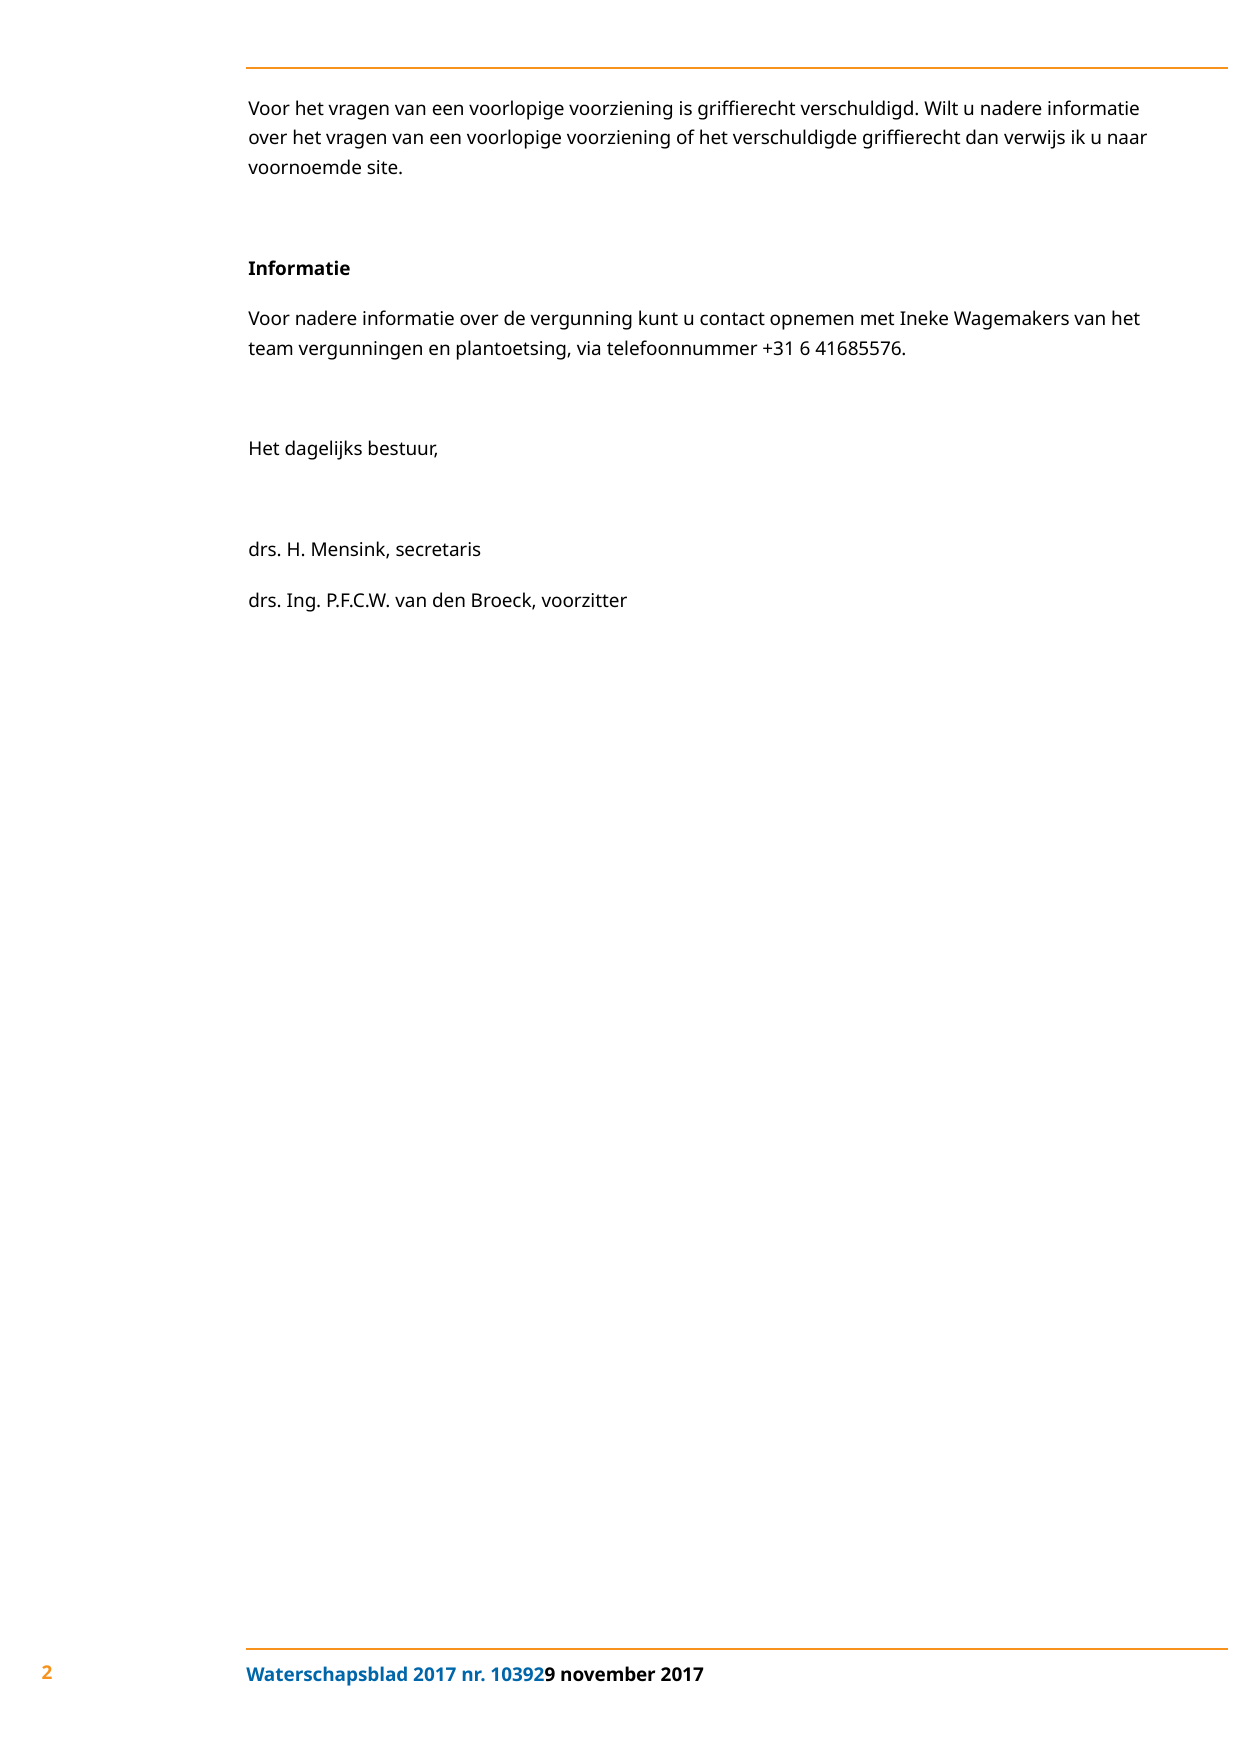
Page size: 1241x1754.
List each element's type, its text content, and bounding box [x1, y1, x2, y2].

text Voor nadere informatie over de vergunning kunt u contact opnemen met Ineke Wagemakers van het team vergunningen en plantoetsing, via telefoonnummer +31 6 41685576. [248, 305, 1152, 361]
text drs. H. Mensink, secretaris [248, 536, 1152, 562]
text Informatie [248, 255, 1152, 281]
text Voor het vragen van een voorlopige voorziening is griffierecht verschuldigd. Wilt u nadere informatie over het vragen van een voorlopige voorziening of het verschuldigde griffierecht dan verwijs ik u naar voornoemde site. [248, 95, 1152, 180]
picture [41, 47, 231, 172]
text drs. Ing. P.F.C.W. van den Broeck, voorzitter [248, 587, 1152, 613]
text Het dagelijks bestuur, [248, 436, 1152, 461]
